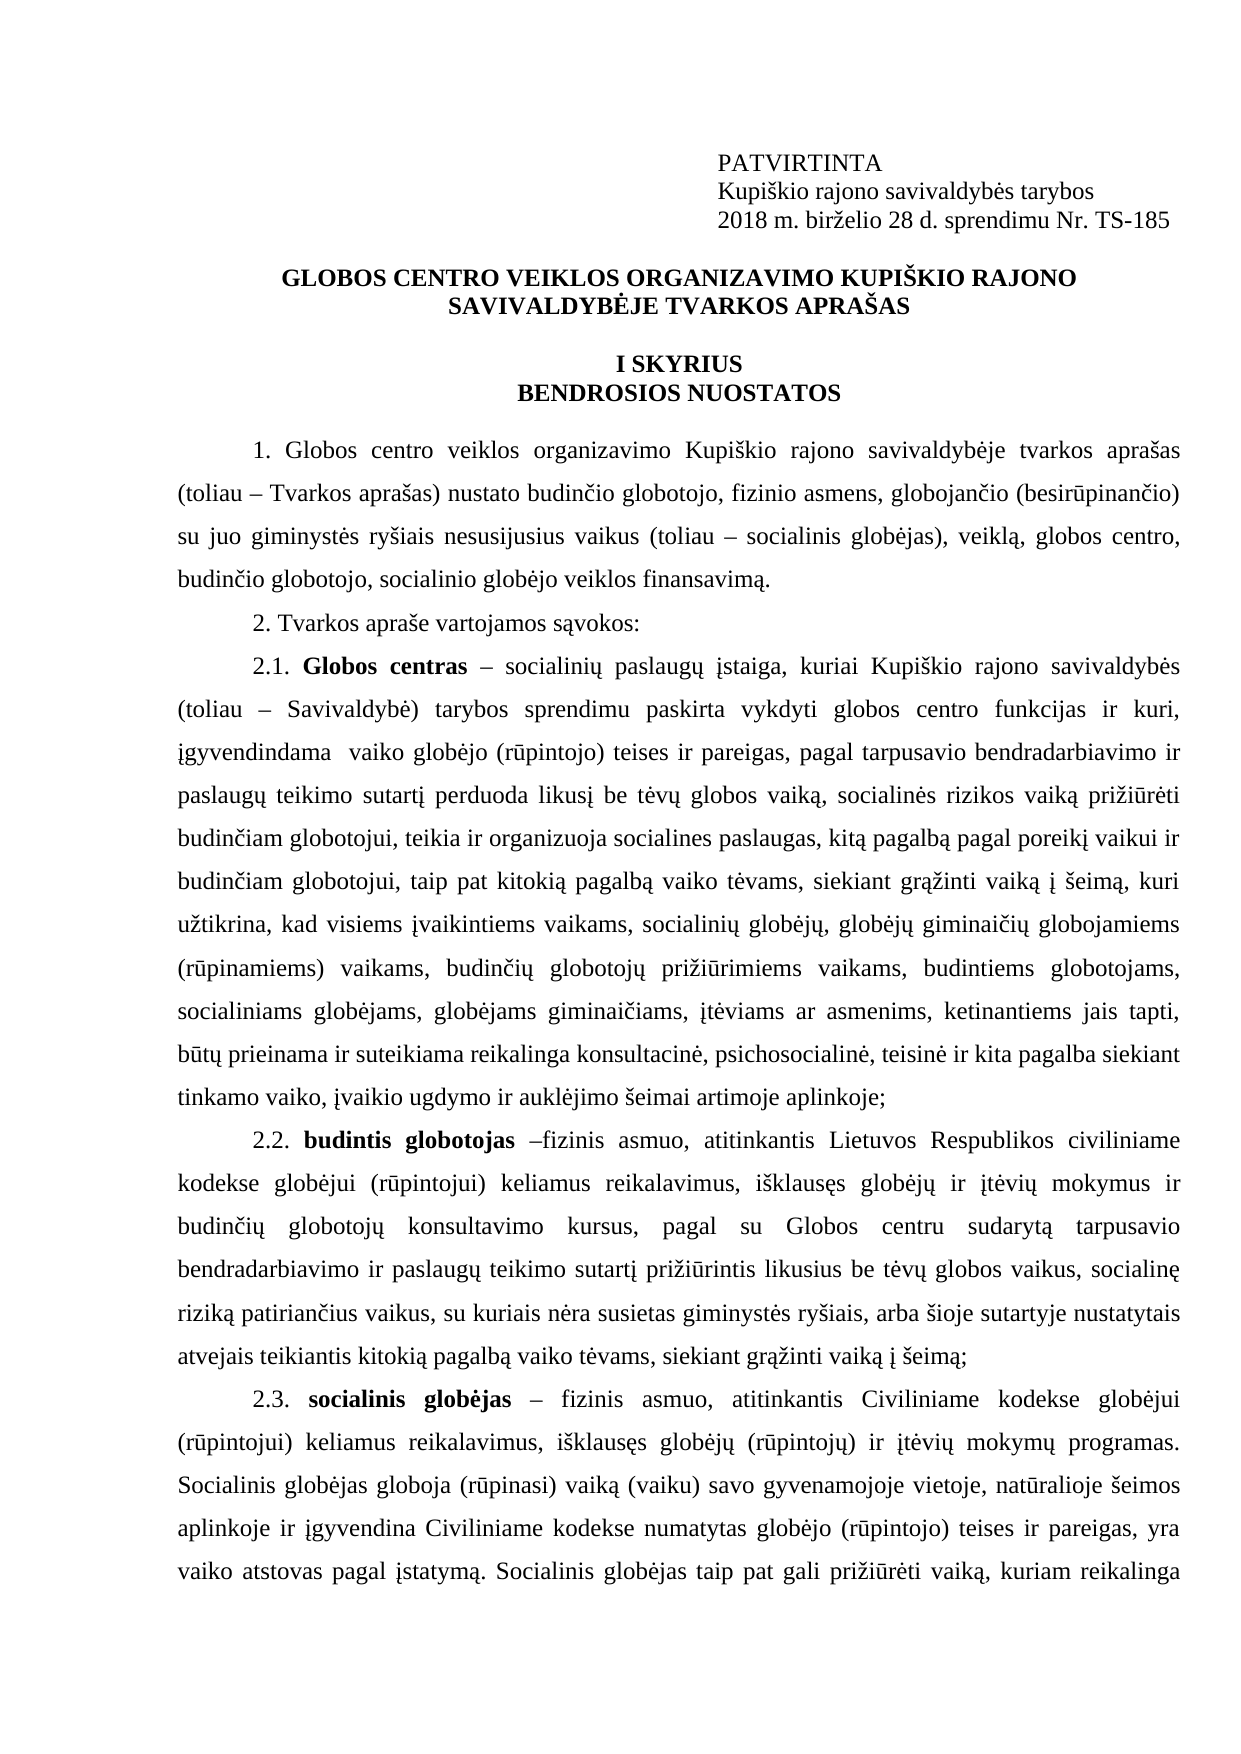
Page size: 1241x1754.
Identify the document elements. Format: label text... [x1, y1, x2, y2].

text 2.2. budintis globotojas –fizinis asmuo, atitinkantis Lietuvos Respublikos civiliniame kodekse globėjui (rūpintojui) keliamus reikalavimus, išklausęs globėjų ir įtėvių mokymus ir budinčių globotojų konsultavimo kursus, pagal su Globos centru sudarytą tarpusavio bendradarbiavimo ir paslaugų teikimo sutartį prižiūrintis likusius be tėvų globos vaikus, socialinę riziką patiriančius vaikus, su kuriais nėra susietas giminystės ryšiais, arba šioje sutartyje nustatytais atvejais teikiantis kitokią pagalbą vaiko tėvams, siekiant grąžinti vaiką į šeimą; [177, 1125, 1181, 1369]
text 1. Globos centro veiklos organizavimo Kupiškio rajono savivaldybėje tvarkos aprašas (toliau – Tvarkos aprašas) nustato budinčio globotojo, fizinio asmens, globojančio (besirūpinančio) su juo giminystės ryšiais nesusijusius vaikus (toliau – socialinis globėjas), veiklą, globos centro, budinčio globotojo, socialinio globėjo veiklos finansavimą. [177, 435, 1181, 593]
text I SKYRIUS [177, 349, 1181, 378]
text BENDROSIOS NUOSTATOS [177, 378, 1181, 406]
text 2.3. socialinis globėjas – fizinis asmuo, atitinkantis Civiliniame kodekse globėjui (rūpintojui) keliamus reikalavimus, išklausęs globėjų (rūpintojų) ir įtėvių mokymų programas. Socialinis globėjas globoja (rūpinasi) vaiką (vaiku) savo gyvenamojoje vietoje, natūralioje šeimos aplinkoje ir įgyvendina Civiliniame kodekse numatytas globėjo (rūpintojo) teises ir pareigas, yra vaiko atstovas pagal įstatymą. Socialinis globėjas taip pat gali prižiūrėti vaiką, kuriam reikalinga [177, 1384, 1181, 1585]
text 2.1. Globos centras – socialinių paslaugų įstaiga, kuriai Kupiškio rajono savivaldybės (toliau – Savivaldybė) tarybos sprendimu paskirta vykdyti globos centro funkcijas ir kuri, įgyvendindama vaiko globėjo (rūpintojo) teises ir pareigas, pagal tarpusavio bendradarbiavimo ir paslaugų teikimo sutartį perduoda likusį be tėvų globos vaiką, socialinės rizikos vaiką prižiūrėti budinčiam globotojui, teikia ir organizuoja socialines paslaugas, kitą pagalbą pagal poreikį vaikui ir budinčiam globotojui, taip pat kitokią pagalbą vaiko tėvams, siekiant grąžinti vaiką į šeimą, kuri užtikrina, kad visiems įvaikintiems vaikams, socialinių globėjų, globėjų giminaičių globojamiems (rūpinamiems) vaikams, budinčių globotojų prižiūrimiems vaikams, budintiems globotojams, socialiniams globėjams, globėjams giminaičiams, įtėviams ar asmenims, ketinantiems jais tapti, būtų prieinama ir suteikiama reikalinga konsultacinė, psichosocialinė, teisinė ir kita pagalba siekiant tinkamo vaiko, įvaikio ugdymo ir auklėjimo šeimai artimoje aplinkoje; [177, 651, 1181, 1111]
text Kupiškio rajono savivaldybės tarybos [417, 176, 1181, 205]
text 2018 m. birželio 28 d. sprendimu Nr. TS-185 [417, 205, 1181, 234]
text PATVIRTINTA [582, 148, 1181, 176]
text GLOBOS CENTRO VEIKLOS ORGANIZAVIMO KUPIŠKIO RAJONO SAVIVALDYBĖJE TVARKOS APRAŠAS [177, 263, 1181, 320]
text 2. Tvarkos apraše vartojamos sąvokos: [177, 608, 1181, 636]
